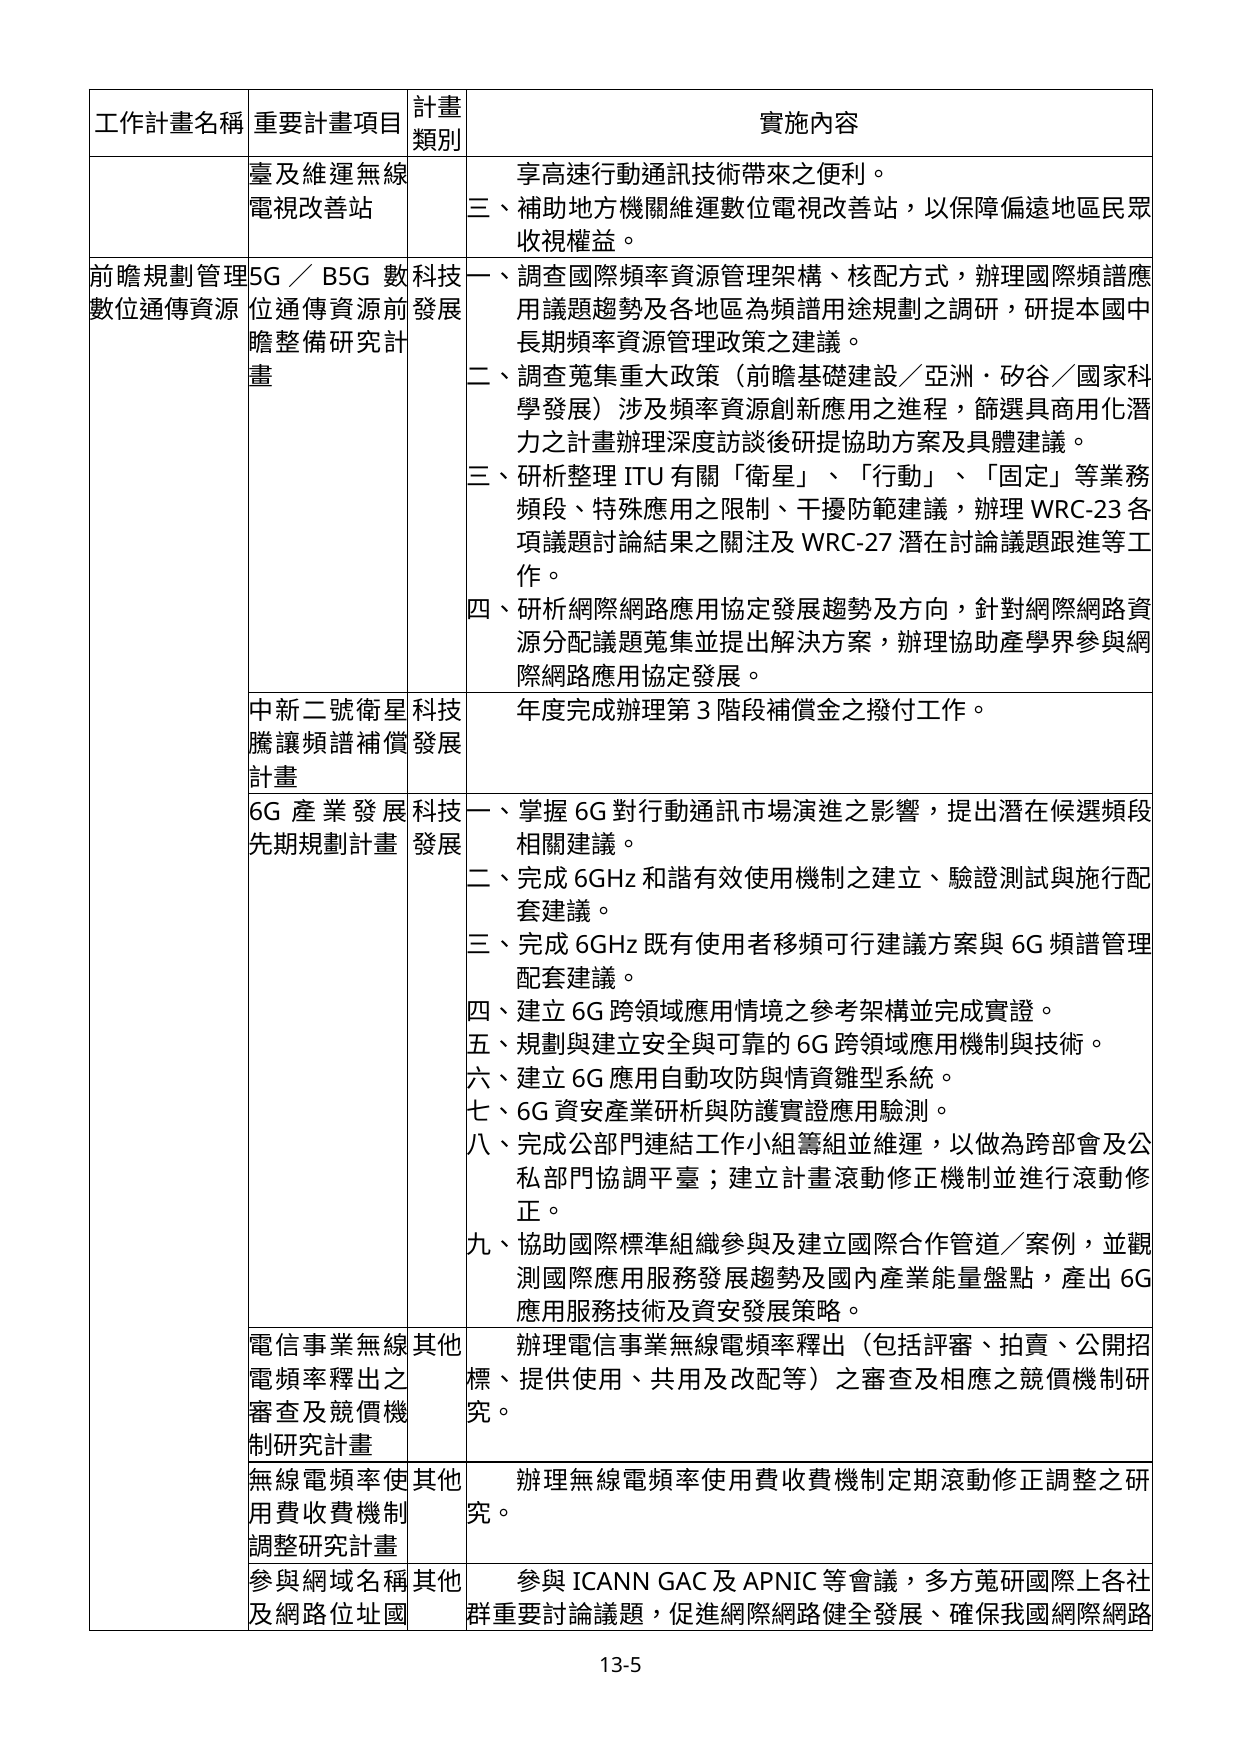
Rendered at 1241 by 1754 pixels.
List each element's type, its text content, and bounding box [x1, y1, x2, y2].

table_header 重要計畫項目 [249, 90, 407, 156]
table_cell 一、掌握6G對行動通訊市場演進之影響，提出潛在候選頻段相關建議。 二、完成6GHz和諧有效使用機制之建立、驗證測試與施行配套建議。 三、完成6GHz既有使用者移頻可行建議方案與6G頻譜管理配套建議。 四、建立6G跨領域應用情境之參考架構並完成實證。 五、規劃與建立安全與可靠的6G跨領域應用機制與技術。 六、建立6G應用自動攻防與情資雛型系統。 七、6G資安產業研析與防護實證應用驗測。 八、完成公部門連結工作小組籌組並維運，以做為跨部會及公私部門協調平臺；建立計畫滾動修正機制並進行滾動修正。 九、協助國際標準組織參與及建立國際合作管道／案例，並觀測國際應用服務發展趨勢及國內產業能量盤點，產出6G應用服務技術及資安發展策略。 [467, 794, 1152, 1327]
table_cell 其他 [408, 1564, 466, 1630]
table_header 工作計畫名稱 [90, 90, 248, 156]
table_cell 無線電頻率使用費收費機制調整研究計畫 [249, 1463, 407, 1562]
table_cell 辦理無線電頻率使用費收費機制定期滾動修正調整之研究。 [467, 1463, 1152, 1562]
table_cell [90, 157, 248, 257]
table_cell 科技發展 [408, 258, 466, 692]
table_cell 中新二號衛星騰讓頻譜補償計畫 [249, 693, 407, 793]
table_cell 其他 [408, 1328, 466, 1461]
table_cell 科技發展 [408, 693, 466, 793]
table_cell [408, 157, 466, 257]
table_header 計畫類別 [408, 90, 466, 156]
table_cell 6G產業發展先期規劃計畫 [249, 794, 407, 1327]
table_cell 電信事業無線電頻率釋出之審查及競價機制研究計畫 [249, 1328, 407, 1461]
table_cell 科技發展 [408, 794, 466, 1327]
table_cell 辦理電信事業無線電頻率釋出（包括評審、拍賣、公開招標、提供使用、共用及改配等）之審查及相應之競價機制研究。 [467, 1328, 1152, 1461]
table_cell 年度完成辦理第3階段補償金之撥付工作。 [467, 693, 1152, 793]
table_cell 一、調查國際頻率資源管理架構、核配方式，辦理國際頻譜應用議題趨勢及各地區為頻譜用途規劃之調研，研提本國中長期頻率資源管理政策之建議。 二、調查蒐集重大政策（前瞻基礎建設／亞洲．矽谷／國家科學發展）涉及頻率資源創新應用之進程，篩選具商用化潛力之計畫辦理深度訪談後研提協助方案及具體建議。 三、研析整理ITU有關「衛星」、「行動」、「固定」等業務頻段、特殊應用之限制、干擾防範建議，辦理WRC-23各項議題討論結果之關注及WRC-27潛在討論議題跟進等工作。 四、研析網際網路應用協定發展趨勢及方向，針對網際網路資源分配議題蒐集並提出解決方案，辦理協助產學界參與網際網路應用協定發展。 [467, 258, 1152, 692]
table_cell 參與網域名稱及網路位址國 [249, 1564, 407, 1630]
table_cell 享高速行動通訊技術帶來之便利。 三、補助地方機關維運數位電視改善站，以保障偏遠地區民眾收視權益。 [467, 157, 1152, 257]
table_header 實施內容 [467, 90, 1152, 156]
table_cell 前瞻規劃管理數位通傳資源 [90, 258, 248, 1630]
table_cell 臺及維運無線電視改善站 [249, 157, 407, 257]
table_cell 參與ICANN GAC及APNIC等會議，多方蒐研國際上各社群重要討論議題，促進網際網路健全發展、確保我國網際網路 [467, 1564, 1152, 1630]
table_cell 其他 [408, 1463, 466, 1562]
table_cell 5G／B5G數位通傳資源前瞻整備研究計畫 [249, 258, 407, 692]
